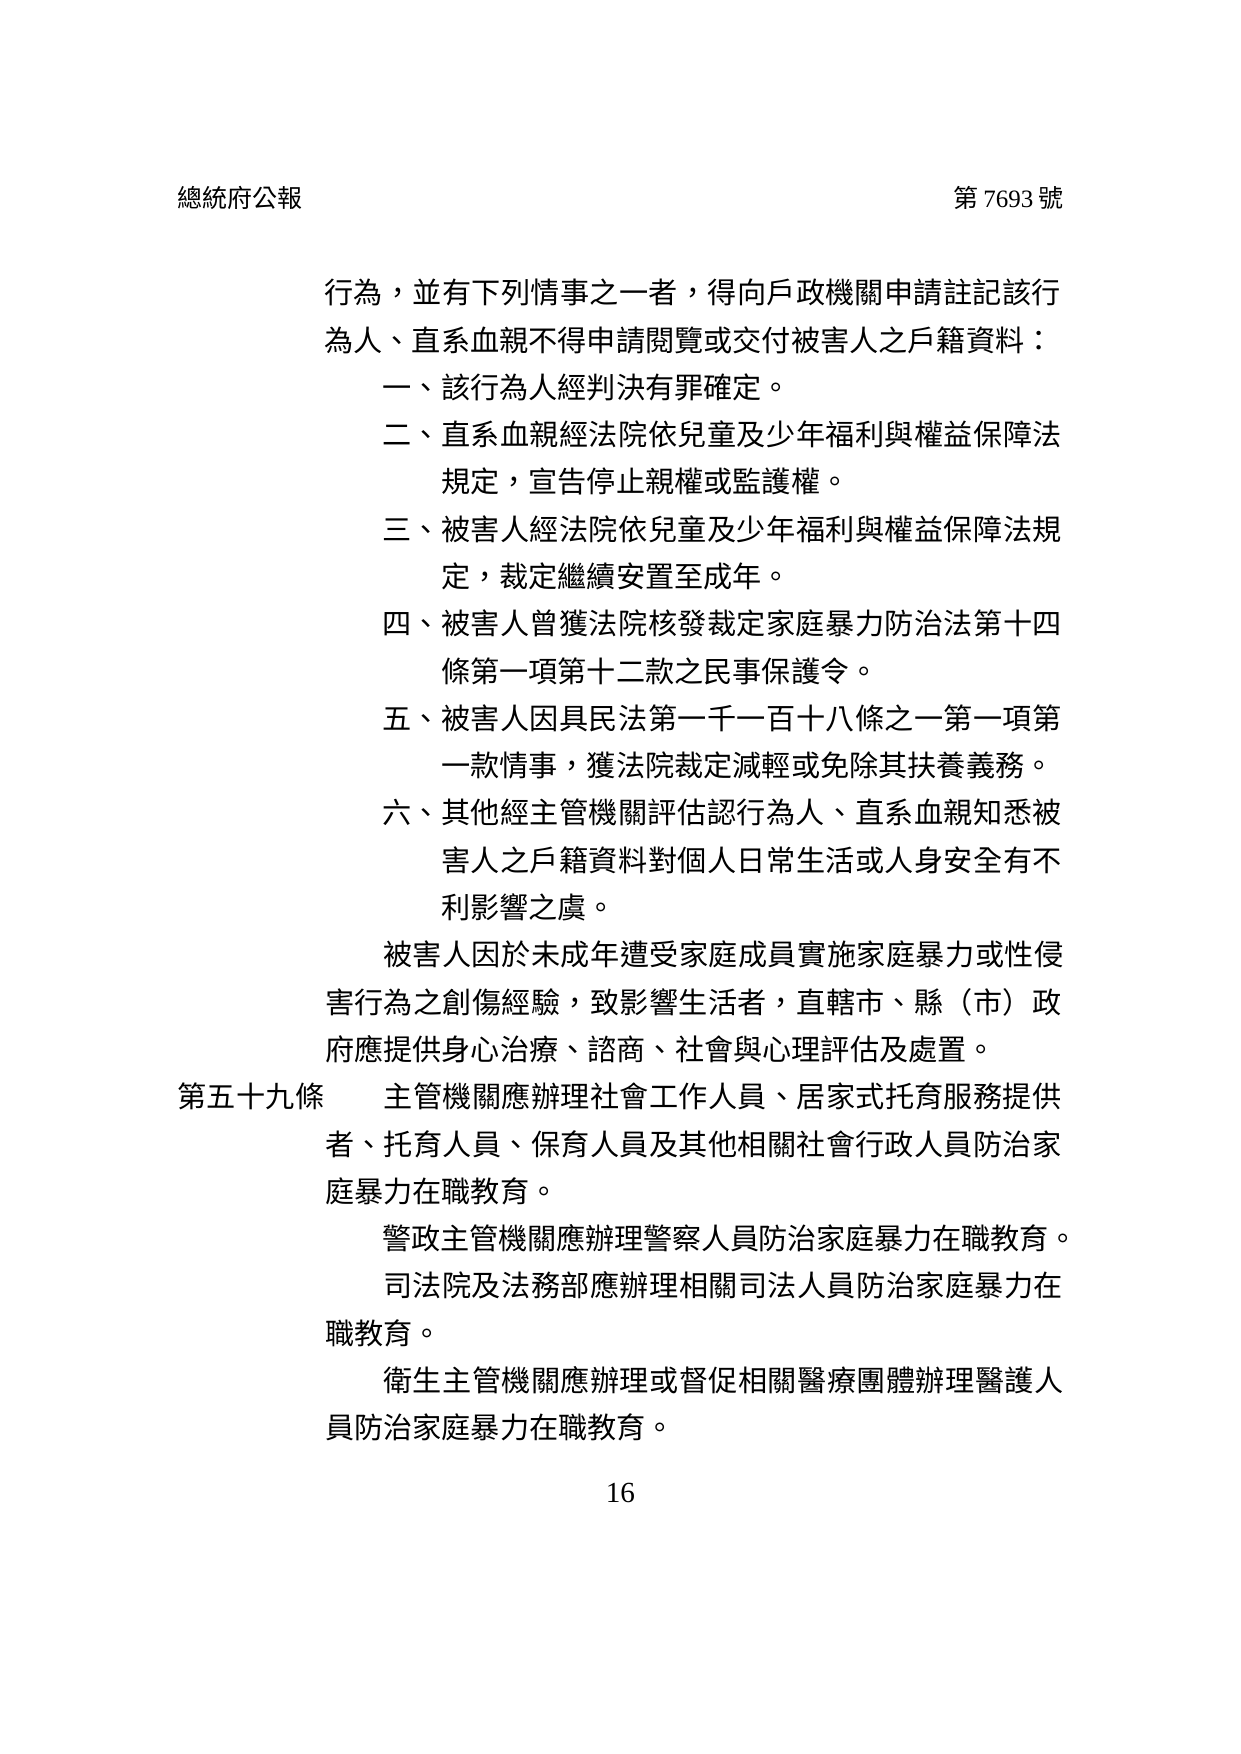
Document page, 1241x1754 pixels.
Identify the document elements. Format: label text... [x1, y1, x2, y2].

text 五、 被害人因具民法第一千一百十八條之一第一項第一款情事，獲法院裁定減輕或免除其扶養義務。 [382, 691, 1063, 786]
text 第五十九條 主管機關應辦理社會工作人員、居家式托育服務提供者、托育人員、保育人員及其他相關社會行政人員防治家庭暴力在職教育。 [177, 1070, 1063, 1212]
text 一、 該行為人經判決有罪確定。 [382, 360, 1063, 408]
text 六、 其他經主管機關評估認行為人、直系血親知悉被害人之戶籍資料對個人日常生活或人身安全有不利影響之虞。 [382, 786, 1063, 928]
text 二、 直系血親經法院依兒童及少年福利與權益保障法規定，宣告停止親權或監護權。 [382, 408, 1063, 502]
text 行為，並有下列情事之一者，得向戶政機關申請註記該行為人、直系血親不得申請閱覽或交付被害人之戶籍資料： [177, 266, 1063, 360]
text 四、 被害人曾獲法院核發裁定家庭暴力防治法第十四條第一項第十二款之民事保護令。 [382, 597, 1063, 691]
text 三、 被害人經法院依兒童及少年福利與權益保障法規定，裁定繼續安置至成年。 [382, 502, 1063, 597]
text 衛生主管機關應辦理或督促相關醫療團體辦理醫護人員防治家庭暴力在職教育。 [325, 1353, 1063, 1448]
text 被害人因於未成年遭受家庭成員實施家庭暴力或性侵害行為之創傷經驗，致影響生活者，直轄市、縣（市）政府應提供身心治療、諮商、社會與心理評估及處置。 [325, 928, 1063, 1070]
text 警政主管機關應辦理警察人員防治家庭暴力在職教育。 [325, 1212, 1063, 1259]
text 司法院及法務部應辦理相關司法人員防治家庭暴力在職教育。 [325, 1259, 1063, 1353]
